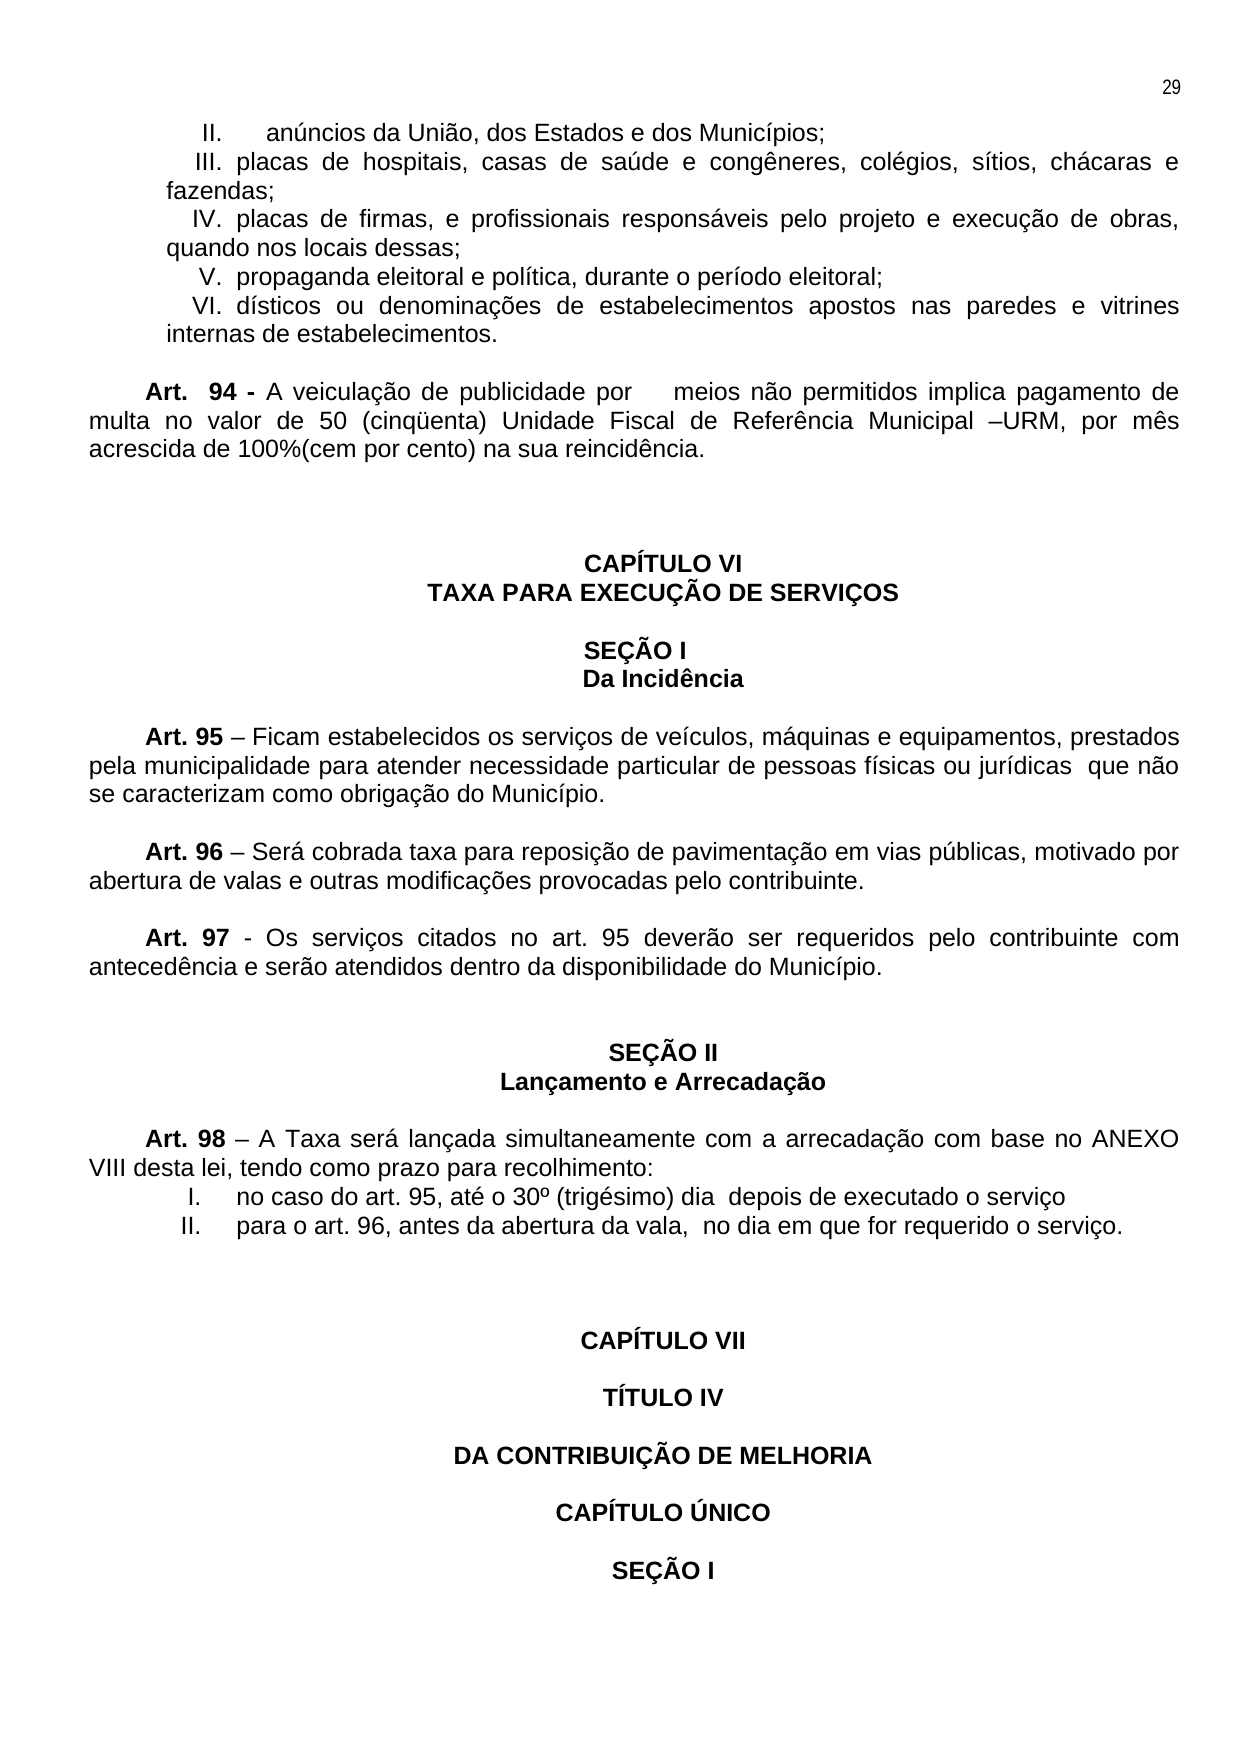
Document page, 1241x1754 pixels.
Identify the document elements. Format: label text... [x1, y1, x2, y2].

list placas de firmas, e profissionais responsáveis pelo projeto e execução de obras, quando nos locais dessas; [166, 204, 1181, 262]
subtitle DA CONTRIBUIÇÃO DE MELHORIA [89, 1441, 1181, 1469]
list placas de hospitais, casas de saúde e congêneres, colégios, sítios, chácaras e fazendas; [166, 147, 1181, 204]
list propaganda eleitoral e política, durante o período eleitoral; [166, 262, 1181, 291]
text CAPÍTULO ÚNICO [89, 1498, 1181, 1527]
list no caso do art. 95, até o 30º (trigésimo) dia depois de executado o serviço [145, 1182, 1181, 1211]
list para o art. 96, antes da abertura da vala, no dia em que for requerido o serviço. [145, 1211, 1181, 1239]
text Art. 96 – Será cobrada taxa para reposição de pavimentação em vias públicas, motivado por abertura de valas e outras modificações provocadas pelo contribuinte. [89, 837, 1181, 894]
list anúncios da União, dos Estados e dos Municípios; [166, 118, 1181, 147]
text Art. 95 – Ficam estabelecidos os serviços de veículos, máquinas e equipamentos, prestados pela municipalidade para atender necessidade particular de pessoas físicas ou jurídicas que não se caracterizam como obrigação do Município. [89, 722, 1181, 808]
list dísticos ou denominações de estabelecimentos apostos nas paredes e vitrines internas de estabelecimentos. [166, 291, 1181, 348]
subtitle TÍTULO IV [89, 1383, 1181, 1412]
text Art. 98 – A Taxa será lançada simultaneamente com a arrecadação com base no ANEXO VIII desta lei, tendo como prazo para recolhimento: [89, 1124, 1181, 1182]
text SEÇÃO II [89, 1038, 1181, 1067]
subtitle Lançamento e Arrecadação [89, 1067, 1181, 1096]
text TAXA PARA EXECUÇÃO DE SERVIÇOS [89, 578, 1181, 607]
text SEÇÃO I [89, 1556, 1181, 1584]
subtitle CAPÍTULO VI [89, 549, 1181, 578]
text Art. 94 - A veiculação de publicidade por meios não permitidos implica pagamento de multa no valor de 50 (cinqüenta) Unidade Fiscal de Referência Municipal –URM, por mês acrescida de 100%(cem por cento) na sua reincidência. [89, 377, 1181, 463]
subtitle CAPÍTULO VII [89, 1326, 1181, 1354]
text Art. 97 - Os serviços citados no art. 95 deverão ser requeridos pelo contribuinte com antecedência e serão atendidos dentro da disponibilidade do Município. [89, 923, 1181, 981]
subtitle Da Incidência [89, 664, 1181, 693]
subtitle SEÇÃO I [89, 636, 1181, 664]
